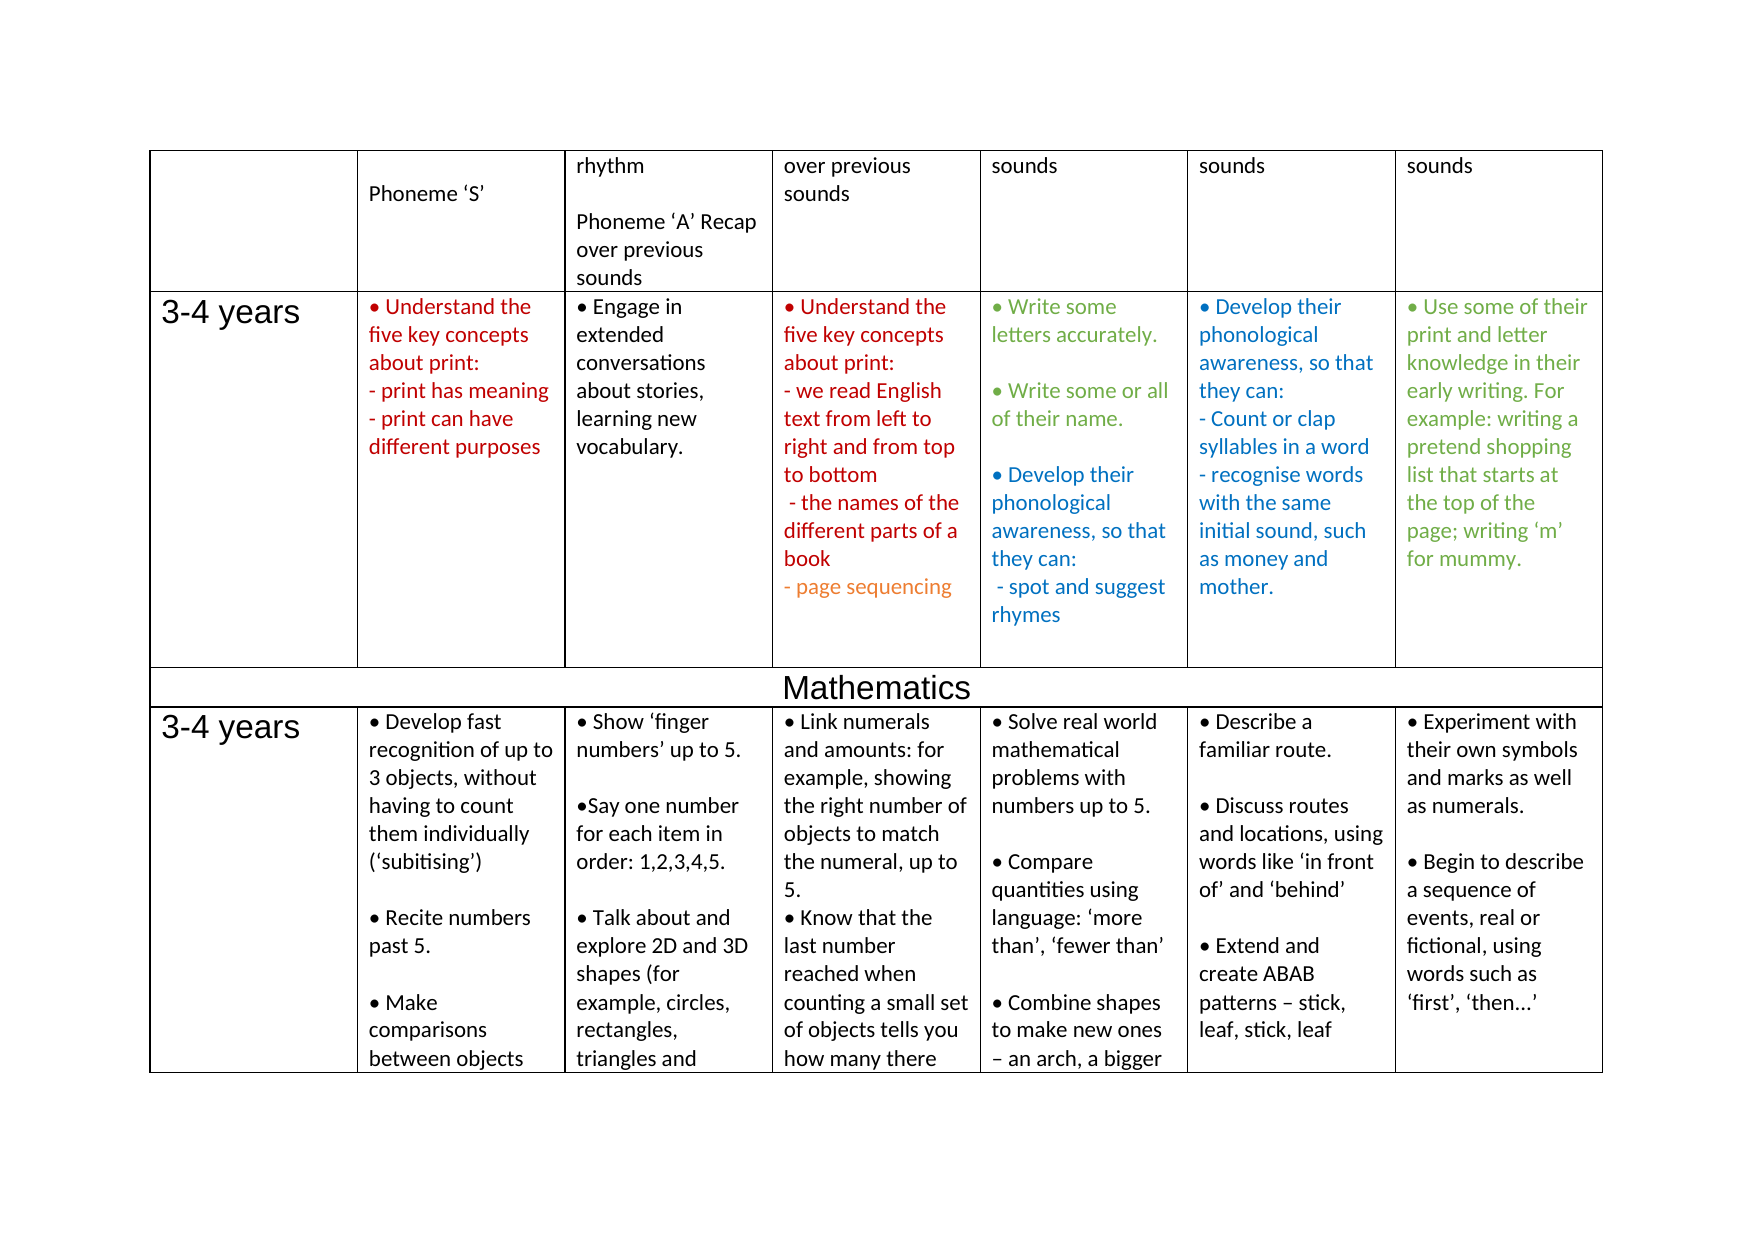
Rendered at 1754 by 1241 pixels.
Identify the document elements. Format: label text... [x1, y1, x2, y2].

table_cell • Develop their phonological awareness, so that they can: - Count or clap syllables in a word - recognise words with the same initial sound, such as money and mother. [1188, 292, 1395, 667]
table_cell • Show ‘finger numbers’ up to 5. •Say one number for each item in order: 1,2,3,4,5. • Talk about and explore 2D and 3D shapes (for example, circles, rectangles, triangles and [566, 708, 772, 1072]
table_cell 3-4 years [151, 292, 357, 667]
table_cell 3-4 years [151, 708, 357, 1072]
table_cell sounds [981, 151, 1187, 291]
table_cell • Link numerals and amounts: for example, showing the right number of objects to match the numeral, up to 5. • Know that the last number reached when counting a small set of objects tells you how many there [773, 708, 980, 1072]
table_cell • Describe a familiar route. • Discuss routes and locations, using words like ‘in front of’ and ‘behind’ • Extend and create ABAB patterns – stick, leaf, stick, leaf [1188, 708, 1395, 1072]
table_cell rhythm Phoneme ‘A’ Recap over previous sounds [566, 151, 772, 291]
table_cell [151, 151, 357, 291]
table_cell • Understand the five key concepts about print: - we read English text from left to right and from top to bottom - the names of the different parts of a book - page sequencing [773, 292, 980, 667]
table_cell • Write some letters accurately. • Write some or all of their name. • Develop their phonological awareness, so that they can: - spot and suggest rhymes [981, 292, 1187, 667]
table_cell sounds [1396, 151, 1602, 291]
table_cell • Use some of their print and letter knowledge in their early writing. For example: writing a pretend shopping list that starts at the top of the page; writing ‘m’ for mummy. [1396, 292, 1602, 667]
table_cell • Solve real world mathematical problems with numbers up to 5. • Compare quantities using language: ‘more than’, ‘fewer than’ • Combine shapes to make new ones – an arch, a bigger [981, 708, 1187, 1072]
table_cell over previous sounds [773, 151, 980, 291]
table_cell Mathematics [151, 668, 1602, 706]
table_cell • Engage in extended conversations about stories, learning new vocabulary. [566, 292, 772, 667]
table_cell sounds [1188, 151, 1395, 291]
table_cell • Understand the five key concepts about print: - print has meaning - print can have different purposes [358, 292, 564, 667]
table_cell • Develop fast recognition of up to 3 objects, without having to count them individually (‘subitising’) • Recite numbers past 5. • Make comparisons between objects [358, 708, 564, 1072]
table_cell • Experiment with their own symbols and marks as well as numerals. • Begin to describe a sequence of events, real or fictional, using words such as ‘first’, ‘then...’ [1396, 708, 1602, 1072]
table_cell Phoneme ‘S’ [358, 151, 564, 291]
